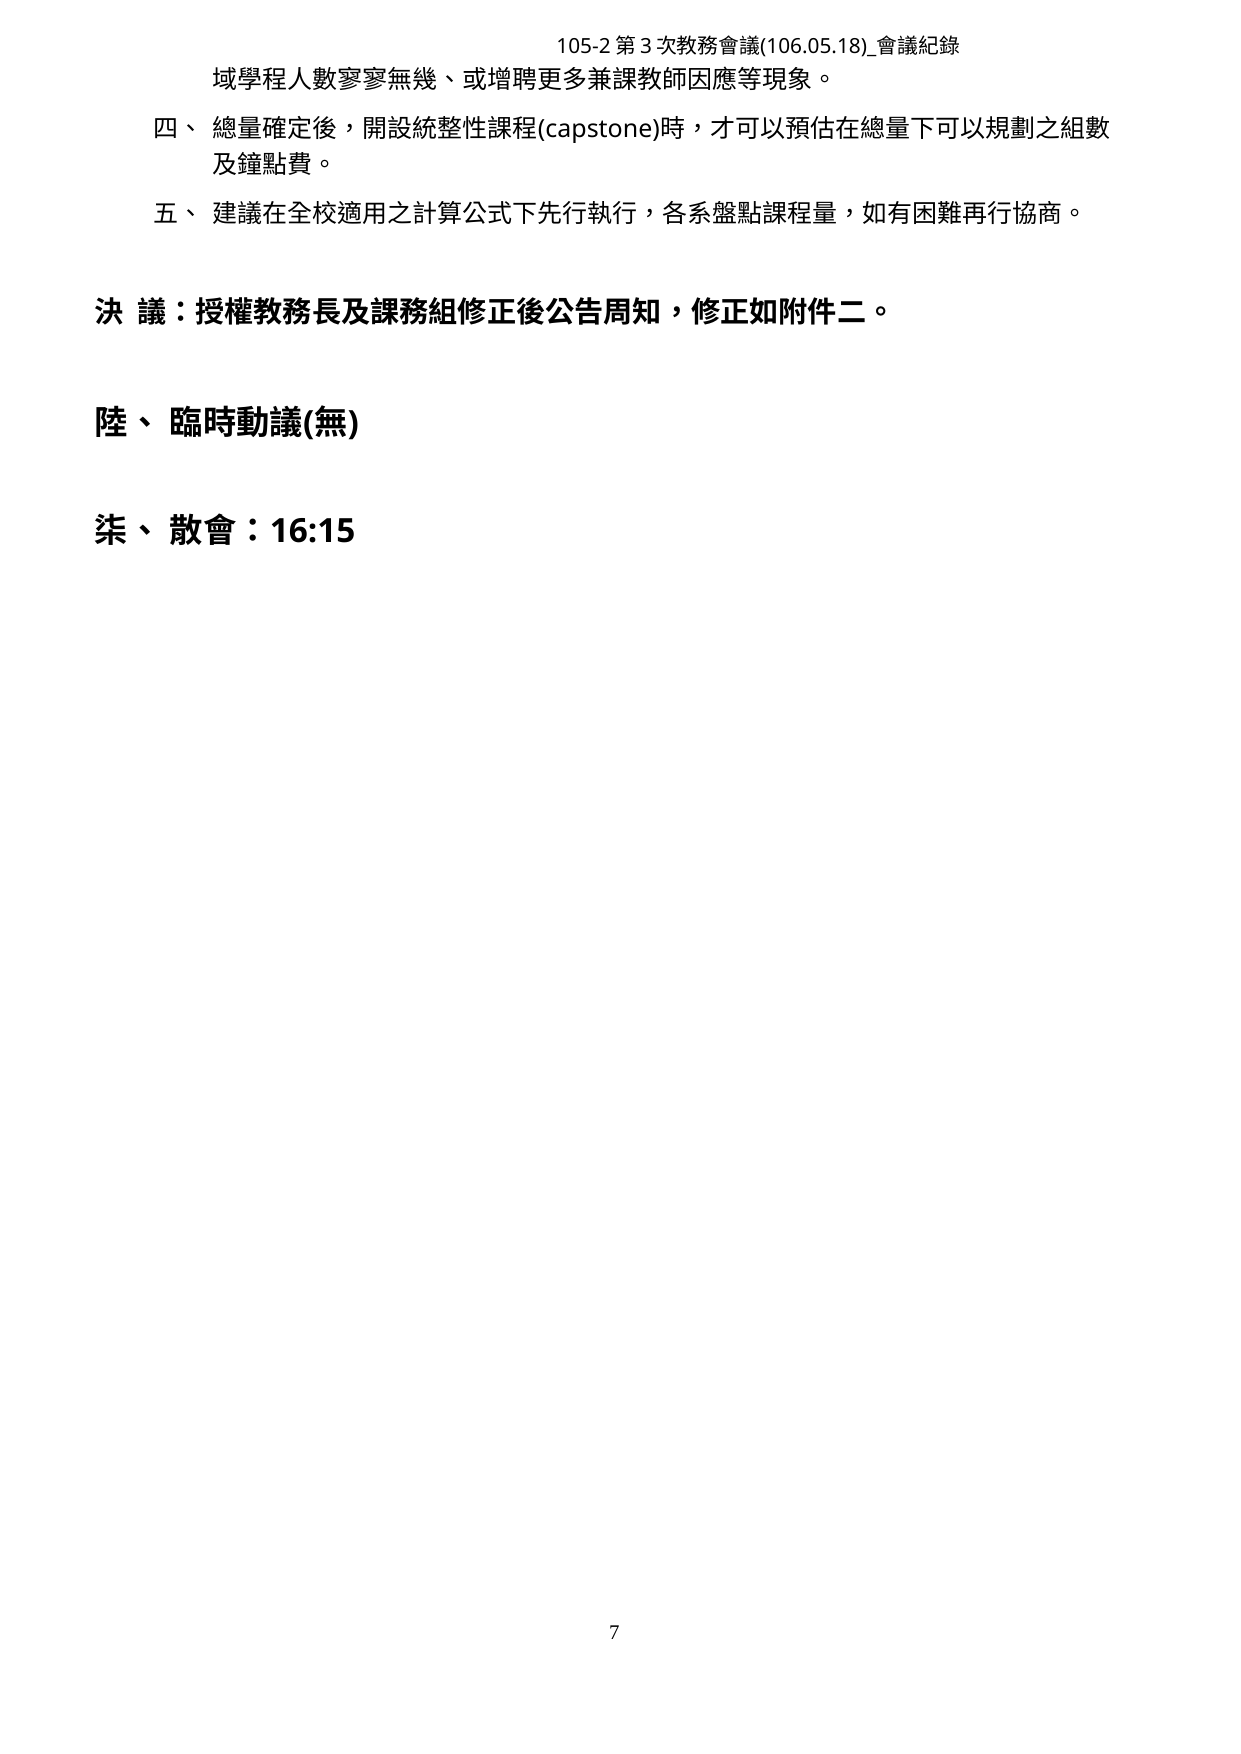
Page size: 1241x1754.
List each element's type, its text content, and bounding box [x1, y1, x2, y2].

list 總量確定後，開設統整性課程(capstone)時，才可以預估在總量下可以規劃之組數及鐘點費。 [153, 109, 1134, 181]
list 散會：16:15 [94, 503, 1134, 552]
list 臨時動議(無) [94, 396, 1134, 444]
list 域學程人數寥寥無幾、或增聘更多兼課教師因應等現象。 [153, 60, 1134, 96]
list 建議在全校適用之計算公式下先行執行，各系盤點課程量，如有困難再行協商。 [153, 194, 1134, 230]
text 決 議：授權教務長及課務組修正後公告周知，修正如附件二。 [94, 289, 1134, 331]
